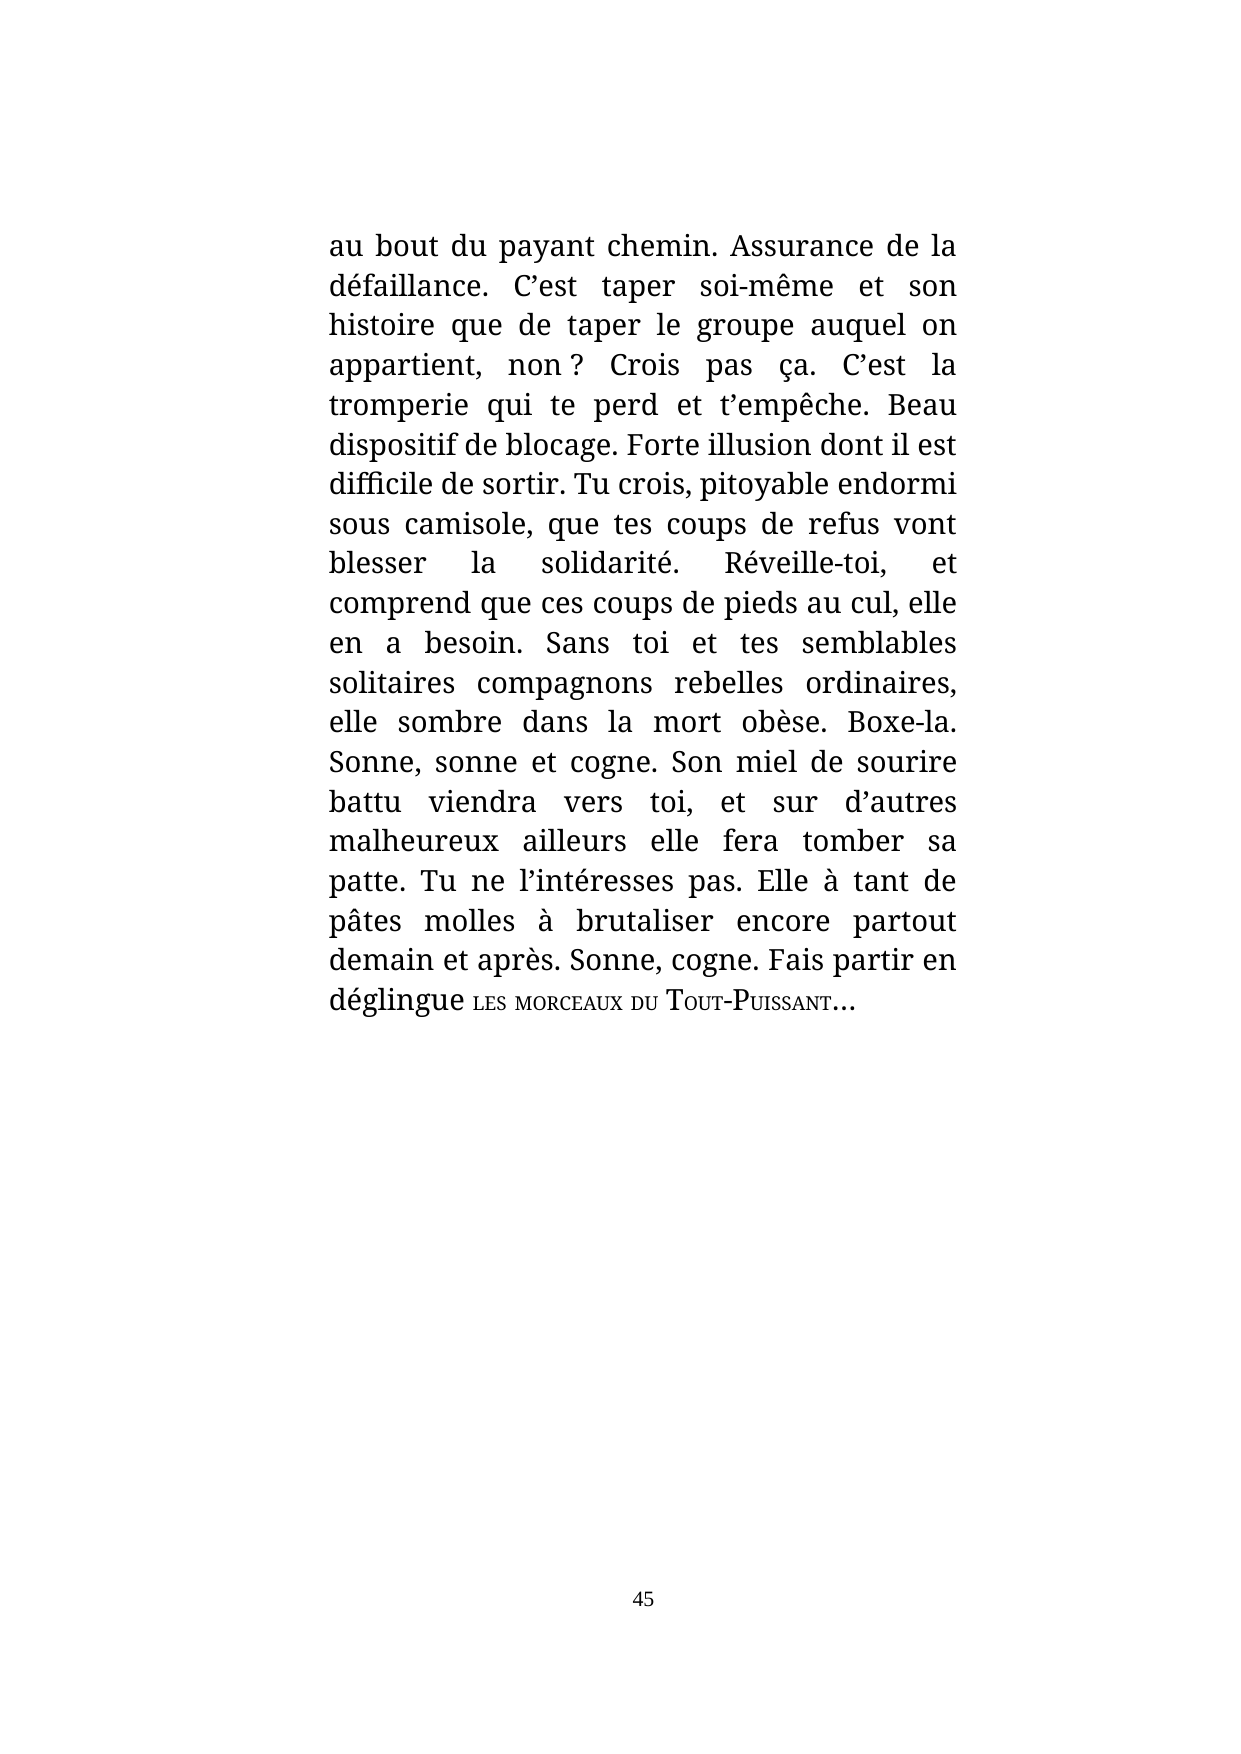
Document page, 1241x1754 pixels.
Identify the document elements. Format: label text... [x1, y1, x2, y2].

text au bout du payant chemin. Assurance de la défaillance. C’est taper soi-même et son histoire que de taper le groupe auquel on appartient, non ? Crois pas ça. C’est la tromperie qui te perd et t’empêche. Beau dispositif de blocage. Forte illusion dont il est difficile de sortir. Tu crois, pitoyable endormi sous camisole, que tes coups de refus vont blesser la solidarité. Réveille-toi, et comprend que ces coups de pieds au cul, elle en a besoin. Sans toi et tes semblables solitaires compagnons rebelles ordinaires, elle sombre dans la mort obèse. Boxe-la. Sonne, sonne et cogne. Son miel de sourire battu viendra vers toi, et sur d’autres malheureux ailleurs elle fera tomber sa patte. Tu ne l’intéresses pas. Elle à tant de pâtes molles à brutaliser encore partout demain et après. Sonne, cogne. Fais partir en déglingue les morceaux du Tout-Puissant… [328, 225, 958, 1019]
